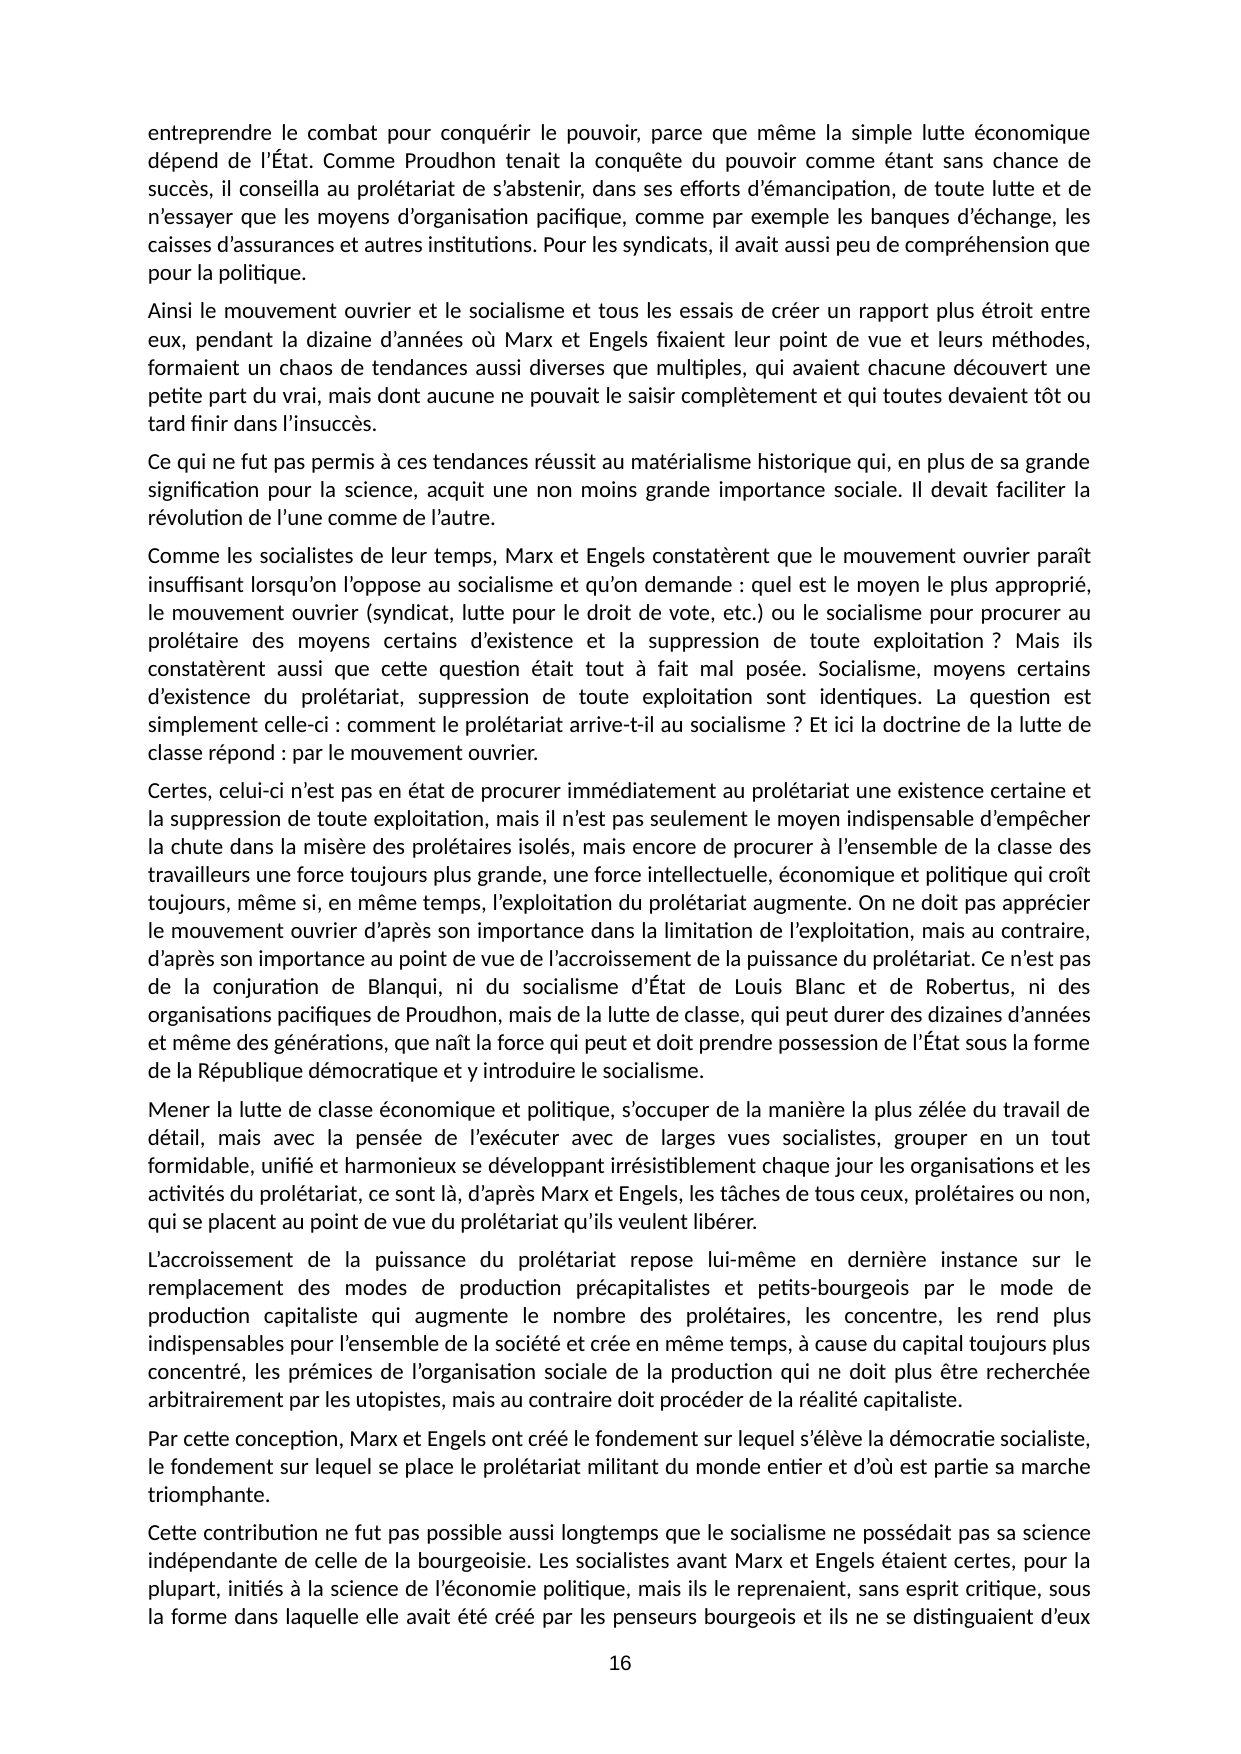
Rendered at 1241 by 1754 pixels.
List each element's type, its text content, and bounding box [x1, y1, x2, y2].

text Comme les socialistes de leur temps, Marx et Engels constatèrent que le mouvement ouvrier paraît insuffisant lorsqu’on l’oppose au socialisme et qu’on demande : quel est le moyen le plus approprié, le mouvement ouvrier (syndicat, lutte pour le droit de vote, etc.) ou le socialisme pour procurer au prolétaire des moyens certains d’existence et la suppression de toute exploitation ? Mais ils constatèrent aussi que cette question était tout à fait mal posée. Socialisme, moyens certains d’existence du prolétariat, suppression de toute exploitation sont identiques. La question est simplement celle-ci : comment le prolétariat arrive-t-il au socialisme ? Et ici la doctrine de la lutte de classe répond : par le mouvement ouvrier. [148, 542, 1093, 766]
text entreprendre le combat pour conquérir le pouvoir, parce que même la simple lutte économique dépend de l’État. Comme Proudhon tenait la conquête du pouvoir comme étant sans chance de succès, il conseilla au prolétariat de s’abstenir, dans ses efforts d’émancipation, de toute lutte et de n’essayer que les moyens d’organisation pacifique, comme par exemple les banques d’échange, les caisses d’assurances et autres institutions. Pour les syndicats, il avait aussi peu de compréhension que pour la politique. [148, 118, 1093, 286]
text Ainsi le mouvement ouvrier et le socialisme et tous les essais de créer un rapport plus étroit entre eux, pendant la dizaine d’années où Marx et Engels fixaient leur point de vue et leurs méthodes, formaient un chaos de tendances aussi diverses que multiples, qui avaient chacune découvert une petite part du vrai, mais dont aucune ne pouvait le saisir complètement et qui toutes devaient tôt ou tard finir dans l’insuccès. [148, 297, 1093, 437]
text L’accroissement de la puissance du prolétariat repose lui-même en dernière instance sur le remplacement des modes de production précapitalistes et petits-bourgeois par le mode de production capitaliste qui augmente le nombre des prolétaires, les concentre, les rend plus indispensables pour l’ensemble de la société et crée en même temps, à cause du capital toujours plus concentré, les prémices de l’organisation sociale de la production qui ne doit plus être recherchée arbitrairement par les utopistes, mais au contraire doit procéder de la réalité capitaliste. [148, 1245, 1093, 1413]
text Cette contribution ne fut pas possible aussi longtemps que le socialisme ne possédait pas sa science indépendante de celle de la bourgeoisie. Les socialistes avant Marx et Engels étaient certes, pour la plupart, initiés à la science de l’économie politique, mais ils le reprenaient, sans esprit critique, sous la forme dans laquelle elle avait été créé par les penseurs bourgeois et ils ne se distinguaient d’eux [148, 1518, 1093, 1631]
text Ce qui ne fut pas permis à ces tendances réussit au matérialisme historique qui, en plus de sa grande signification pour la science, acquit une non moins grande importance sociale. Il devait faciliter la révolution de l’une comme de l’autre. [148, 447, 1093, 531]
text Certes, celui-ci n’est pas en état de procurer immédiatement au prolétariat une existence certaine et la suppression de toute exploitation, mais il n’est pas seulement le moyen indispensable d’empêcher la chute dans la misère des prolétaires isolés, mais encore de procurer à l’ensemble de la classe des travailleurs une force toujours plus grande, une force intellectuelle, économique et politique qui croît toujours, même si, en même temps, l’exploitation du prolétariat augmente. On ne doit pas apprécier le mouvement ouvrier d’après son importance dans la limitation de l’exploitation, mais au contraire, d’après son importance au point de vue de l’accroissement de la puissance du prolétariat. Ce n’est pas de la conjuration de Blanqui, ni du socialisme d’État de Louis Blanc et de Robertus, ni des organisations pacifiques de Proudhon, mais de la lutte de classe, qui peut durer des dizaines d’années et même des générations, que naît la force qui peut et doit prendre possession de l’État sous la forme de la République démocratique et y introduire le socialisme. [148, 776, 1093, 1084]
text Mener la lutte de classe économique et politique, s’occuper de la manière la plus zélée du travail de détail, mais avec la pensée de l’exécuter avec de larges vues socialistes, grouper en un tout formidable, unifié et harmonieux se développant irrésistiblement chaque jour les organisations et les activités du prolétariat, ce sont là, d’après Marx et Engels, les tâches de tous ceux, prolétaires ou non, qui se placent au point de vue du prolétariat qu’ils veulent libérer. [148, 1095, 1093, 1235]
text Par cette conception, Marx et Engels ont créé le fondement sur lequel s’élève la démocratie socialiste, le fondement sur lequel se place le prolétariat militant du monde entier et d’où est partie sa marche triomphante. [148, 1424, 1093, 1508]
